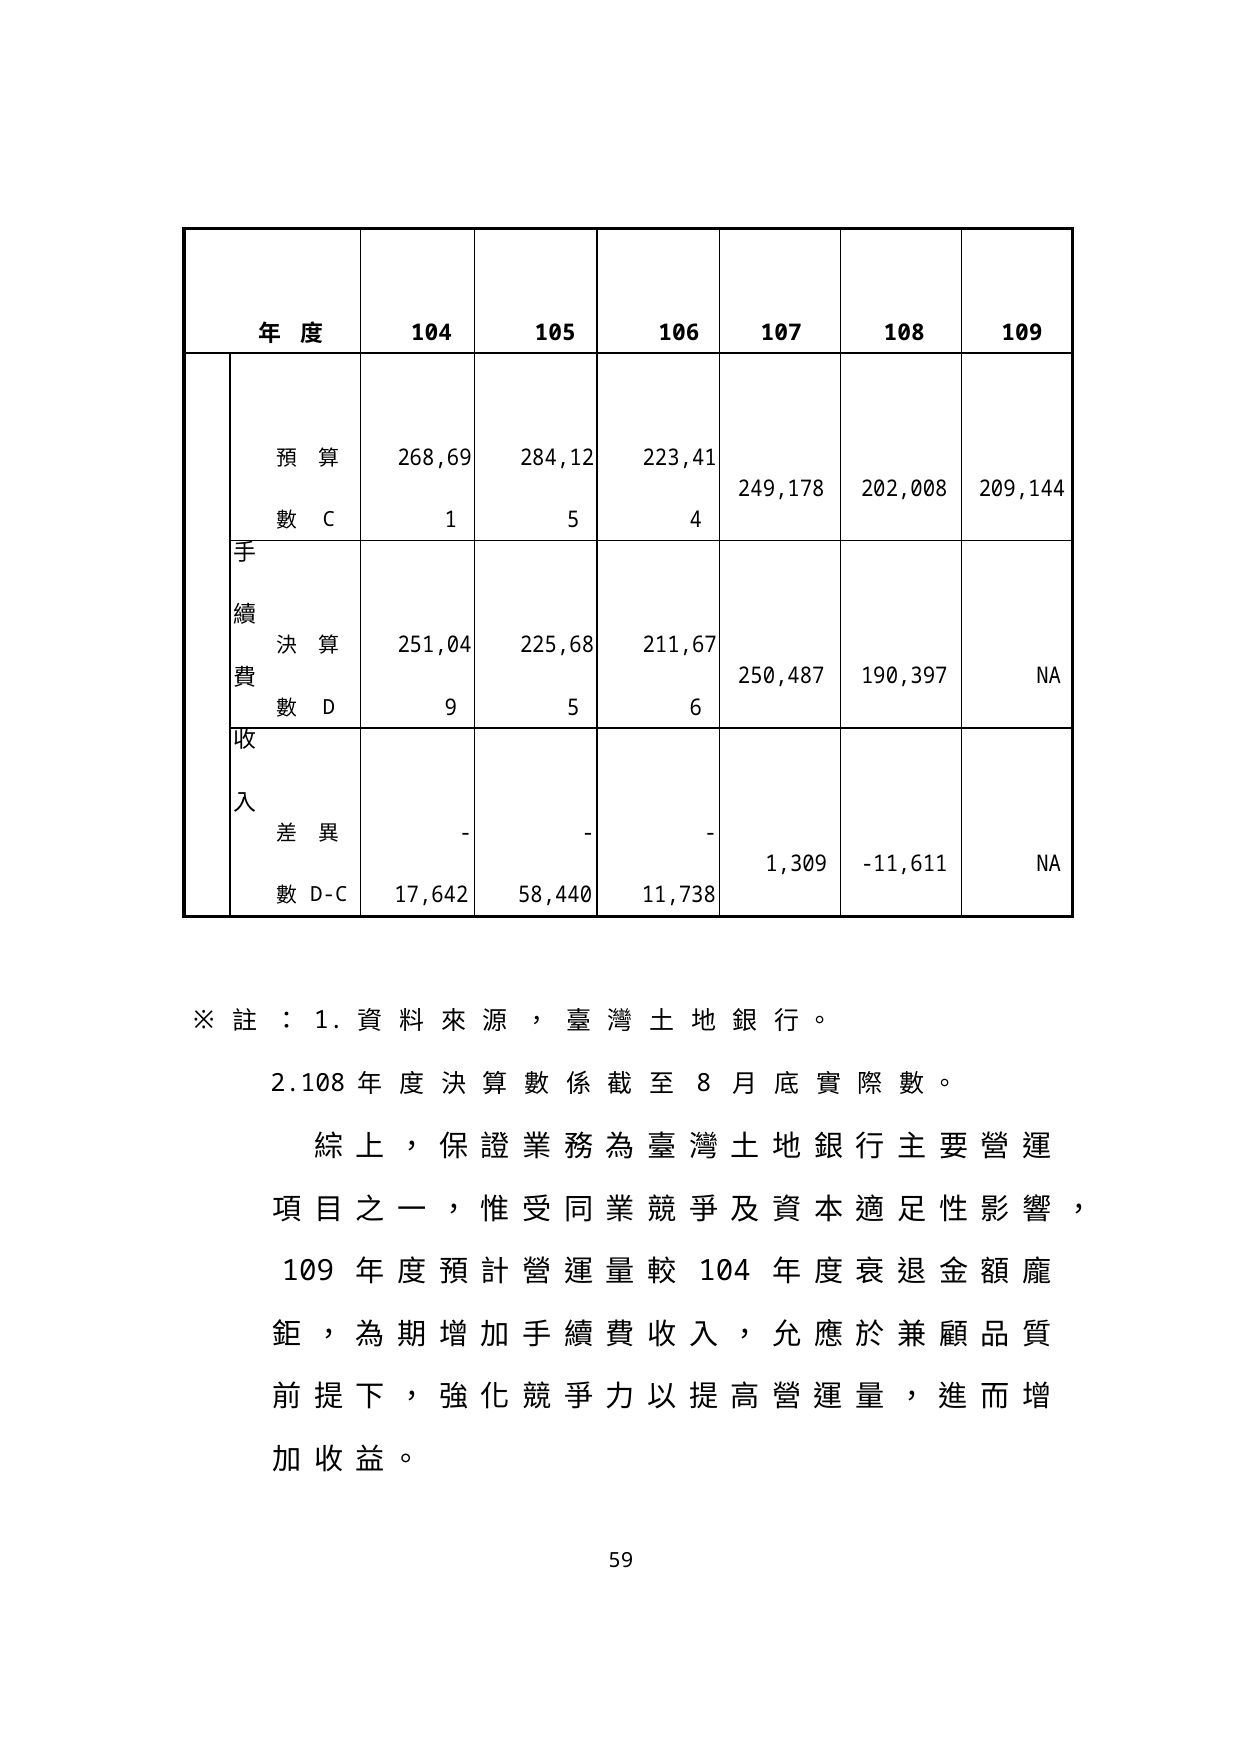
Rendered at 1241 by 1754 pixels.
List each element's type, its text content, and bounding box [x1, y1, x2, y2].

table_cell 249,178 [720, 354, 840, 540]
table_header 105 [475, 230, 596, 352]
table_cell 250,487 [720, 541, 840, 727]
table_cell 251,049 [361, 541, 474, 727]
table_cell 209,144 [962, 354, 1071, 540]
table_cell 211,676 [598, 541, 719, 727]
table_cell 190,397 [841, 541, 961, 727]
table_header 年度 [186, 230, 360, 352]
table_cell 223,414 [598, 354, 719, 540]
text 2.108年度決算數係截至8月底實際數。 [183, 1040, 1058, 1102]
table_cell 決算數D [231, 541, 360, 727]
table_cell -11,738 [598, 729, 719, 915]
table_cell 268,691 [361, 354, 474, 540]
table_cell 225,685 [475, 541, 596, 727]
table_cell -58,440 [475, 729, 596, 915]
table_cell 1,309 [720, 729, 840, 915]
table_cell 284,125 [475, 354, 596, 540]
table_cell NA [962, 729, 1071, 915]
table_header 109 [962, 230, 1071, 352]
table_cell -17,642 [361, 729, 474, 915]
text ※註：1.資料來源，臺灣土地銀行。 [183, 977, 1058, 1040]
table_cell -11,611 [841, 729, 961, 915]
table_cell 差異數D-C [231, 729, 360, 915]
table_header 106 [598, 230, 719, 352]
text 綜上，保證業務為臺灣土地銀行主要營運項目之一，惟受同業競爭及資本適足性影響，109年度預計營運量較104年度衰退金額龐鉅，為期增加手續費收入，允應於兼顧品質前提下，強化競爭力以提高營運量，進而增加收益。 [242, 1102, 1058, 1477]
table_header 104 [361, 230, 474, 352]
table_cell NA [962, 541, 1071, 727]
table_cell 手續費收入 [186, 354, 229, 915]
table_cell 預算數C [231, 354, 360, 540]
table_header 107 [720, 230, 840, 352]
table_header 108 [841, 230, 961, 352]
table_cell 202,008 [841, 354, 961, 540]
